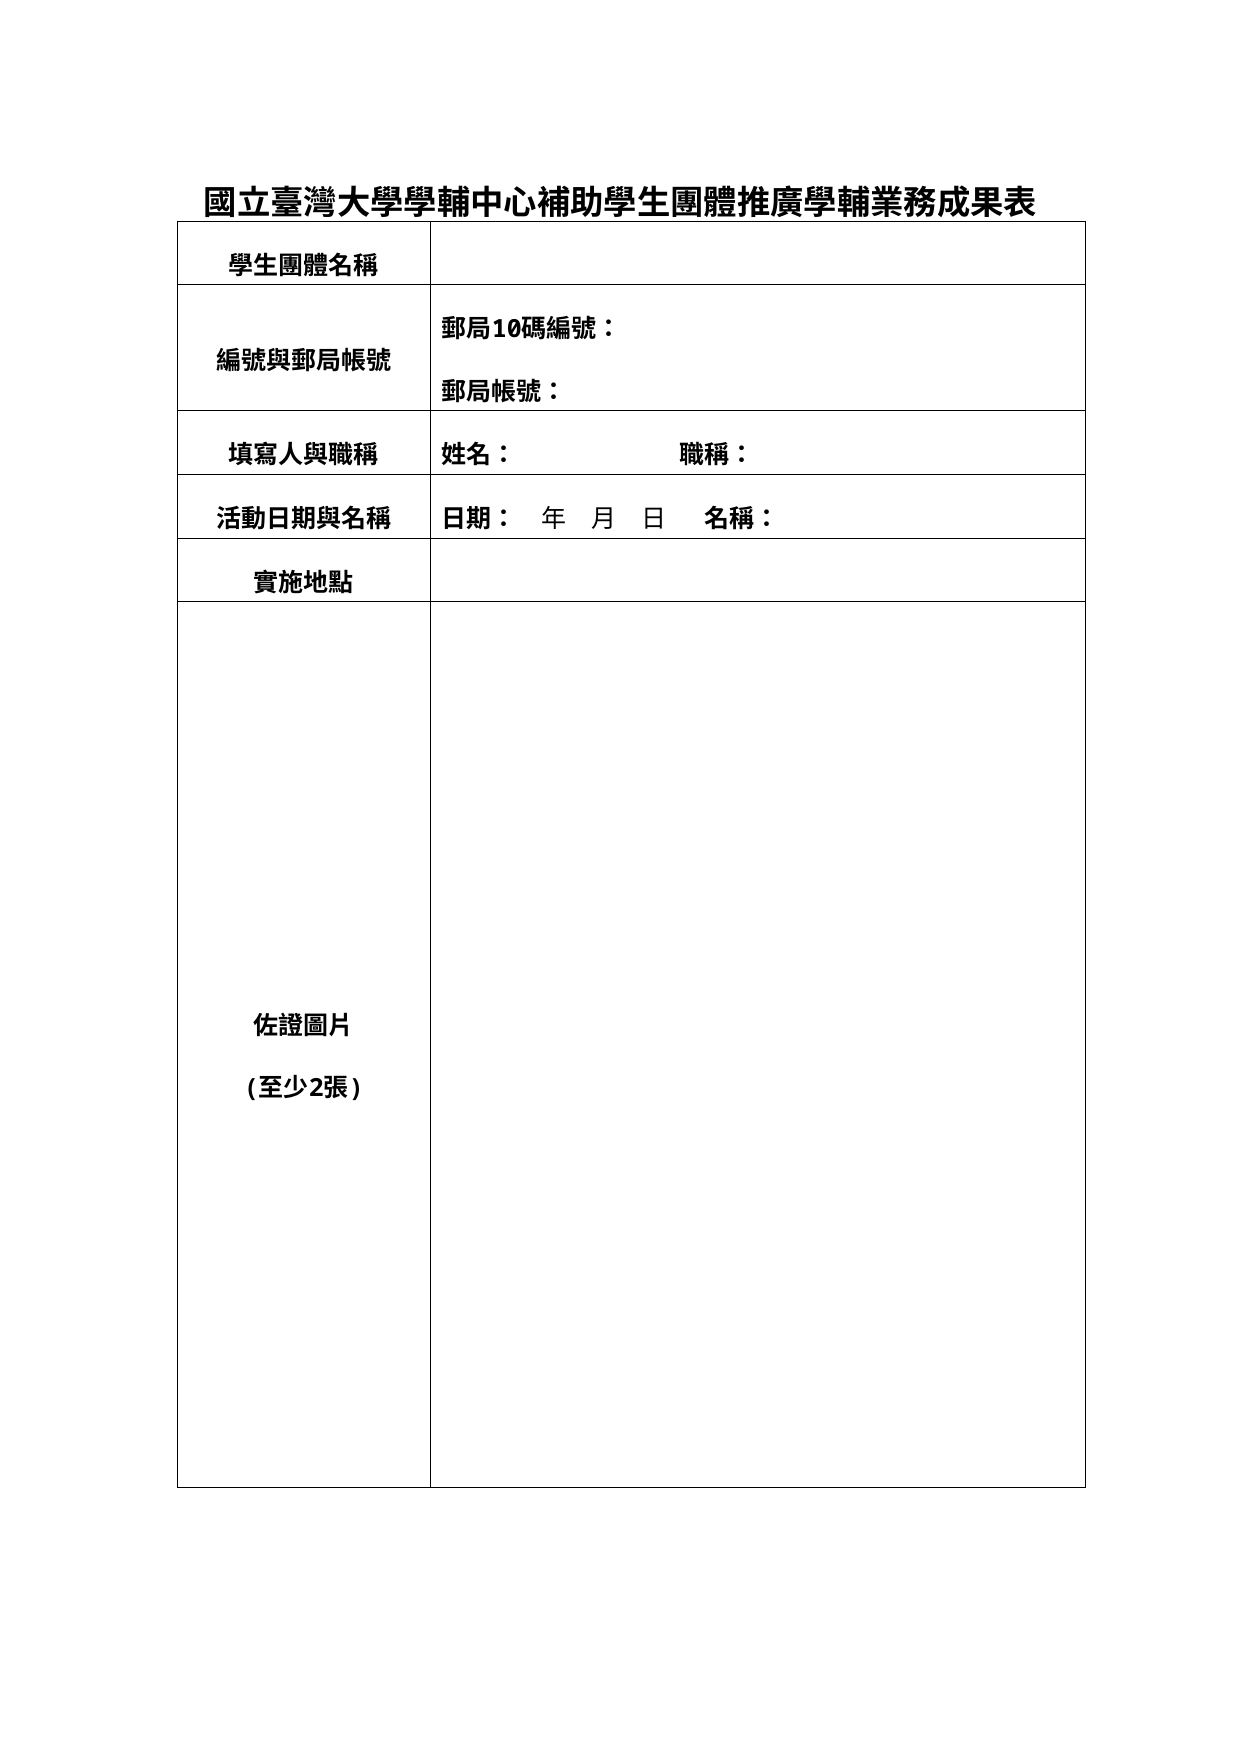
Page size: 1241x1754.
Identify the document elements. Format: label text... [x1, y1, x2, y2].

table_cell 姓名： 職稱： [431, 411, 1085, 474]
text 國立臺灣大學學輔中心補助學生團體推廣學輔業務成果表 [177, 158, 1063, 221]
table_cell 填寫人與職稱 [178, 411, 430, 474]
table_header [431, 222, 1085, 284]
table_cell 日期： 年 月 日 名稱： [431, 475, 1085, 537]
table_header 學生團體名稱 [178, 222, 430, 284]
table_cell 郵局10碼編號： 郵局帳號： [431, 285, 1085, 410]
table_cell 編號與郵局帳號 [178, 285, 430, 410]
table_cell 實施地點 [178, 539, 430, 601]
table_cell [431, 539, 1085, 601]
table_cell [431, 602, 1085, 1487]
table_cell 佐證圖片 (至少2張) [178, 602, 430, 1487]
table_cell 活動日期與名稱 [178, 475, 430, 537]
